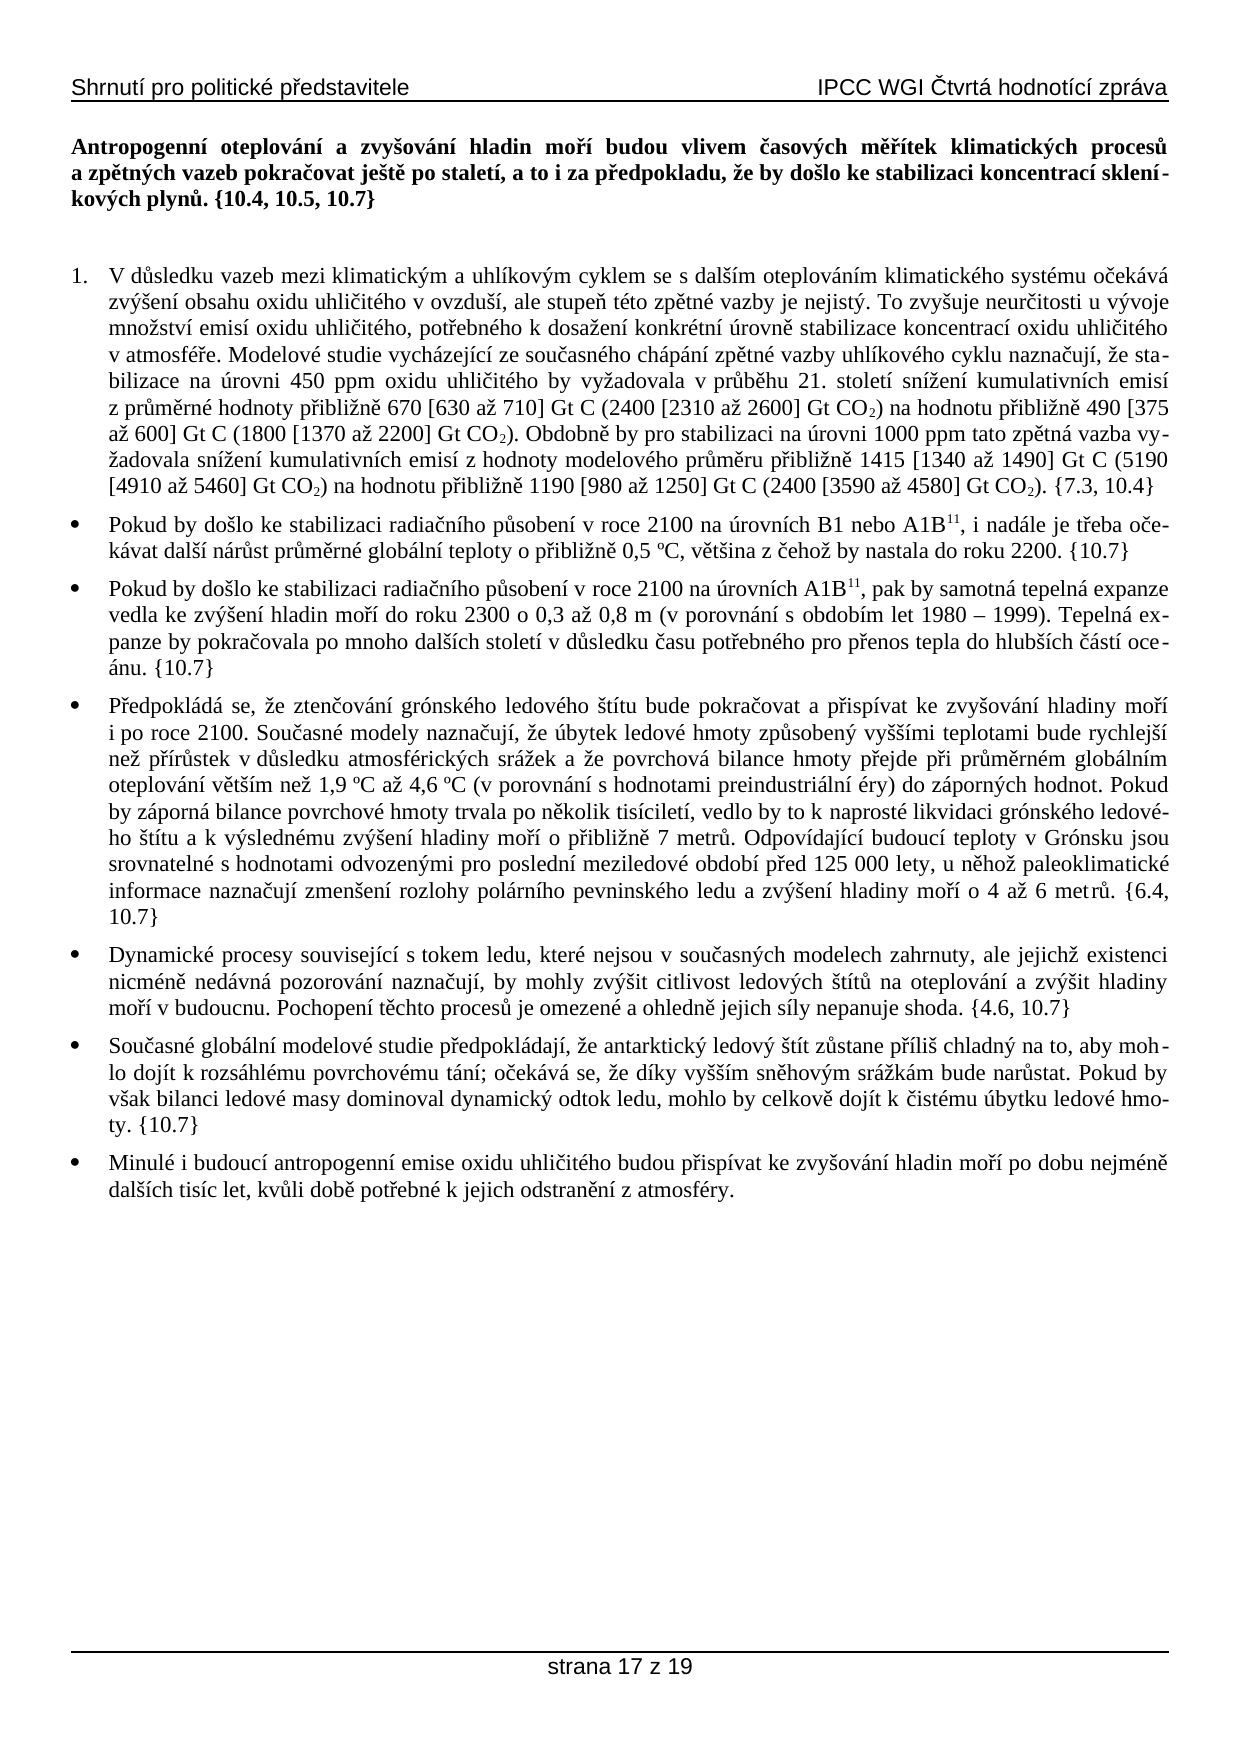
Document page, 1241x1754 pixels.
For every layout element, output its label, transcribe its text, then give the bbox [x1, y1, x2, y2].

list Předpokládá se, že ztenčování grónského ledového štítu bude pokračovat a přispívat ke zvyšování hladiny moří i po roce 2100. Současné modely naznačují, že úbytek ledové hmoty způsobený vyššími teplotami bude rychlejší než přírůstek v důsledku atmosférických srážek a že povrchová bilance hmoty přejde při průměrném globálním oteplování větším než 1,9 ºC až 4,6 ºC (v porovnání s hodnotami preindustriální éry) do záporných hodnot. Pokud by záporná bilance povrchové hmoty trvala po několik tisíciletí, vedlo by to k naprosté likvidaci grónského ledové­ho štítu a k výslednému zvýšení hladiny moří o přibližně 7 metrů. Odpovídající budoucí teploty v Grónsku jsou srovnatelné s hodnotami odvozenými pro poslední meziledové období před 125 000 lety, u něhož paleoklima­tické informace naznačují zmenšení rozlohy polárního pevninského ledu a zvýšení hladiny moří o 4 až 6 met­rů. {6.4, 10.7} [71, 692, 1169, 929]
list V důsledku vazeb mezi klimatickým a uhlíkovým cyklem se s dalším oteplováním klimatického systému očekává zvýšení obsahu oxidu uhličitého v ovzduší, ale stupeň této zpětné vazby je nejistý. To zvyšuje neurčitosti u vývoje množství emisí oxidu uhličitého, potřebného k dosažení konkrétní úrovně stabilizace koncentrací oxidu uhličitého v atmosféře. Modelové studie vycházející ze současného chápání zpětné vazby uhlíkového cyklu naznačují, že sta­bilizace na úrovni 450 ppm oxidu uhličitého by vyžadovala v průběhu 21. století snížení kumulativních emisí z průměrné hodnoty přibližně 670 [630 až 710] Gt C (2400 [2310 až 2600] Gt CO2) na hodnotu přibližně 490 [375 až 600] Gt C (1800 [1370 až 2200] Gt CO2). Obdobně by pro stabilizaci na úrovni 1000 ppm tato zpětná vazba vy­žadovala snížení kumulativních emisí z hodnoty modelového průměru přibližně 1415 [1340 až 1490] Gt C (5190 [4910 až 5460] Gt CO2) na hodnotu přibližně 1190 [980 až 1250] Gt C (2400 [3590 až 4580] Gt CO2). {7.3, 10.4} [71, 262, 1169, 499]
list Minulé i budoucí antropogenní emise oxidu uhličitého budou přispívat ke zvyšování hladin moří po dobu nejméně dalších tisíc let, kvůli době potřebné k jejich odstranění z atmosféry. [71, 1149, 1169, 1202]
list Pokud by došlo ke stabilizaci radiačního působení v roce 2100 na úrovních A1B11, pak by samotná tepelná expanze vedla ke zvýšení hladin moří do roku 2300 o 0,3 až 0,8 m (v porovnání s obdobím let 1980 – 1999). Tepelná ex­panze by pokračovala po mnoho dalších století v důsledku času potřebného pro přenos tepla do hlubších částí oce­ánu. {10.7} [71, 575, 1169, 681]
list Dynamické procesy související s tokem ledu, které nejsou v současných modelech zahrnuty, ale jejichž existenci nicméně nedávná pozorování naznačují, by mohly zvýšit citlivost ledových štítů na oteplování a zvýšit hladiny moří v budoucnu. Pochopení těchto procesů je omezené a ohledně jejich síly nepanuje shoda. {4.6, 10.7} [71, 941, 1169, 1020]
list Pokud by došlo ke stabilizaci radiačního působení v roce 2100 na úrovních B1 nebo A1B11, i nadále je třeba oče­kávat další nárůst průměrné globální teploty o přibližně 0,5 ºC, většina z čehož by nastala do roku 2200. {10.7} [71, 511, 1169, 563]
text Antropogenní oteplování a zvyšování hladin moří budou vlivem časových měřítek klimatických procesů a zpětných vazeb pokračovat ještě po staletí, a to i za předpokladu, že by došlo ke stabilizaci koncentrací sklení­kových plynů. {10.4, 10.5, 10.7} [71, 133, 1169, 212]
list Současné globální modelové studie předpokládají, že antarktický ledový štít zůstane příliš chladný na to, aby moh­lo dojít k rozsáhlému povrchovému tání; očekává se, že díky vyšším sněhovým srážkám bude narůstat. Pokud by však bilanci ledové masy dominoval dynamický odtok ledu, mohlo by celkově dojít k čistému úbytku le­dové hmo­ty. {10.7} [71, 1032, 1169, 1138]
